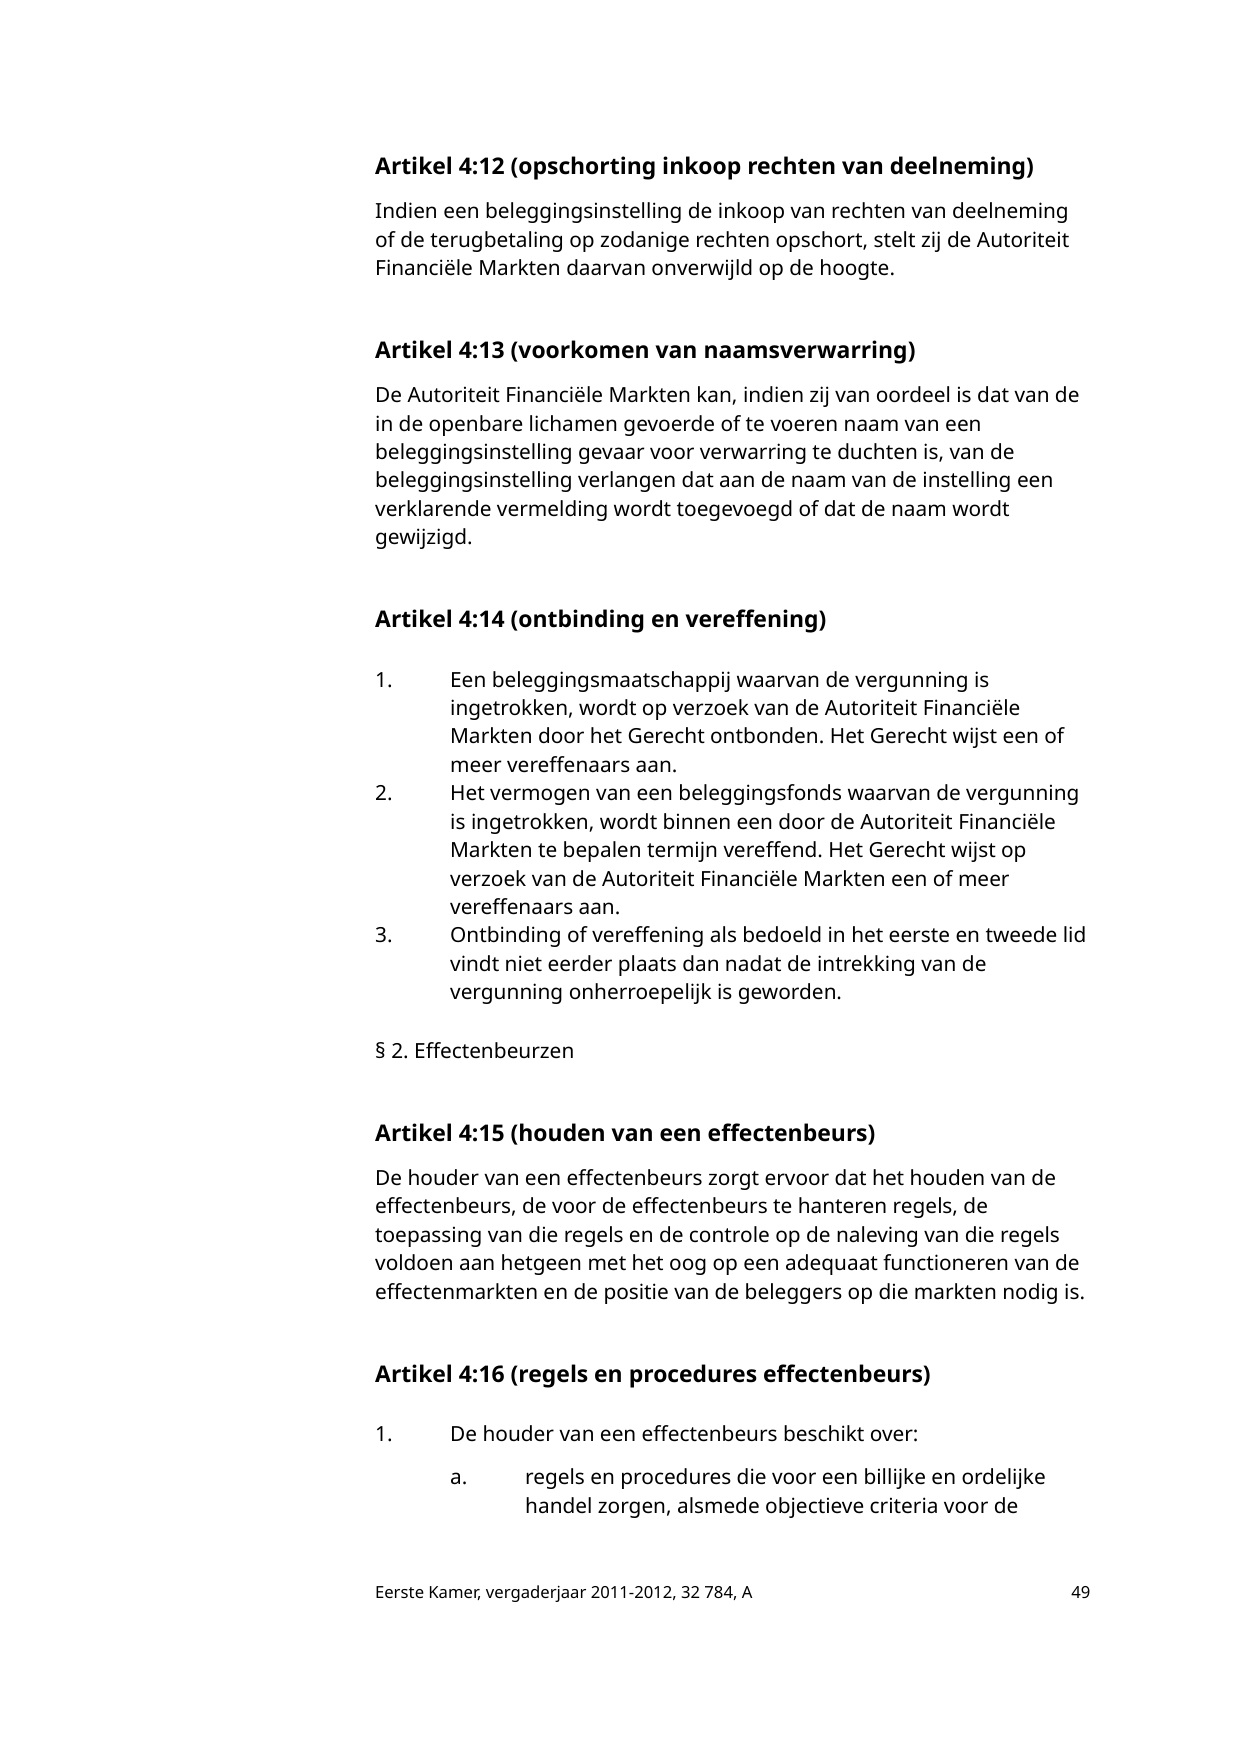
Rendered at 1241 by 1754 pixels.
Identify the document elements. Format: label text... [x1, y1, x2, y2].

list De houder van een effectenbeurs beschikt over: [375, 1419, 1090, 1447]
list Een beleggingsmaatschappij waarvan de vergunning is ingetrokken, wordt op verzoek van de Autoriteit Financiële Markten door het Gerecht ontbonden. Het Gerecht wijst een of meer vereffenaars aan. [375, 665, 1090, 778]
text De Autoriteit Financiële Markten kan, indien zij van oordeel is dat van de in de openbare lichamen gevoerde of te voeren naam van een beleggingsinstelling gevaar voor verwarring te duchten is, van de beleggingsinstelling verlangen dat aan de naam van de instelling een verklarende vermelding wordt toegevoegd of dat de naam wordt gewijzigd. [375, 380, 1090, 551]
subtitle Artikel 4:15 (houden van een effectenbeurs) [375, 1117, 1090, 1148]
list Het vermogen van een beleggingsfonds waarvan de vergunning is ingetrokken, wordt binnen een door de Autoriteit Financiële Markten te bepalen termijn vereffend. Het Gerecht wijst op verzoek van de Autoriteit Financiële Markten een of meer vereffenaars aan. [375, 778, 1090, 921]
subtitle § 2. Effectenbeurzen [375, 1036, 1090, 1064]
subtitle Artikel 4:13 (voorkomen van naamsverwarring) [375, 334, 1090, 365]
list Ontbinding of vereffening als bedoeld in het eerste en tweede lid vindt niet eerder plaats dan nadat de intrekking van de vergunning onherroepelijk is geworden. [375, 921, 1090, 1006]
text De houder van een effectenbeurs zorgt ervoor dat het houden van de effectenbeurs, de voor de effectenbeurs te hanteren regels, de toepassing van die regels en de controle op de naleving van die regels voldoen aan hetgeen met het oog op een adequaat functioneren van de effectenmarkten en de positie van de beleggers op die markten nodig is. [375, 1163, 1090, 1305]
text Indien een beleggingsinstelling de inkoop van rechten van deelneming of de terugbetaling op zodanige rechten opschort, stelt zij de Autoriteit Financiële Markten daarvan onverwijld op de hoogte. [375, 196, 1090, 282]
subtitle Artikel 4:12 (opschorting inkoop rechten van deelneming) [375, 150, 1090, 181]
subtitle Artikel 4:14 (ontbinding en vereffening) [375, 603, 1090, 635]
subtitle Artikel 4:16 (regels en procedures effectenbeurs) [375, 1358, 1090, 1389]
list regels en procedures die voor een billijke en ordelijke handel zorgen, alsmede objectieve criteria voor de [450, 1462, 1090, 1519]
